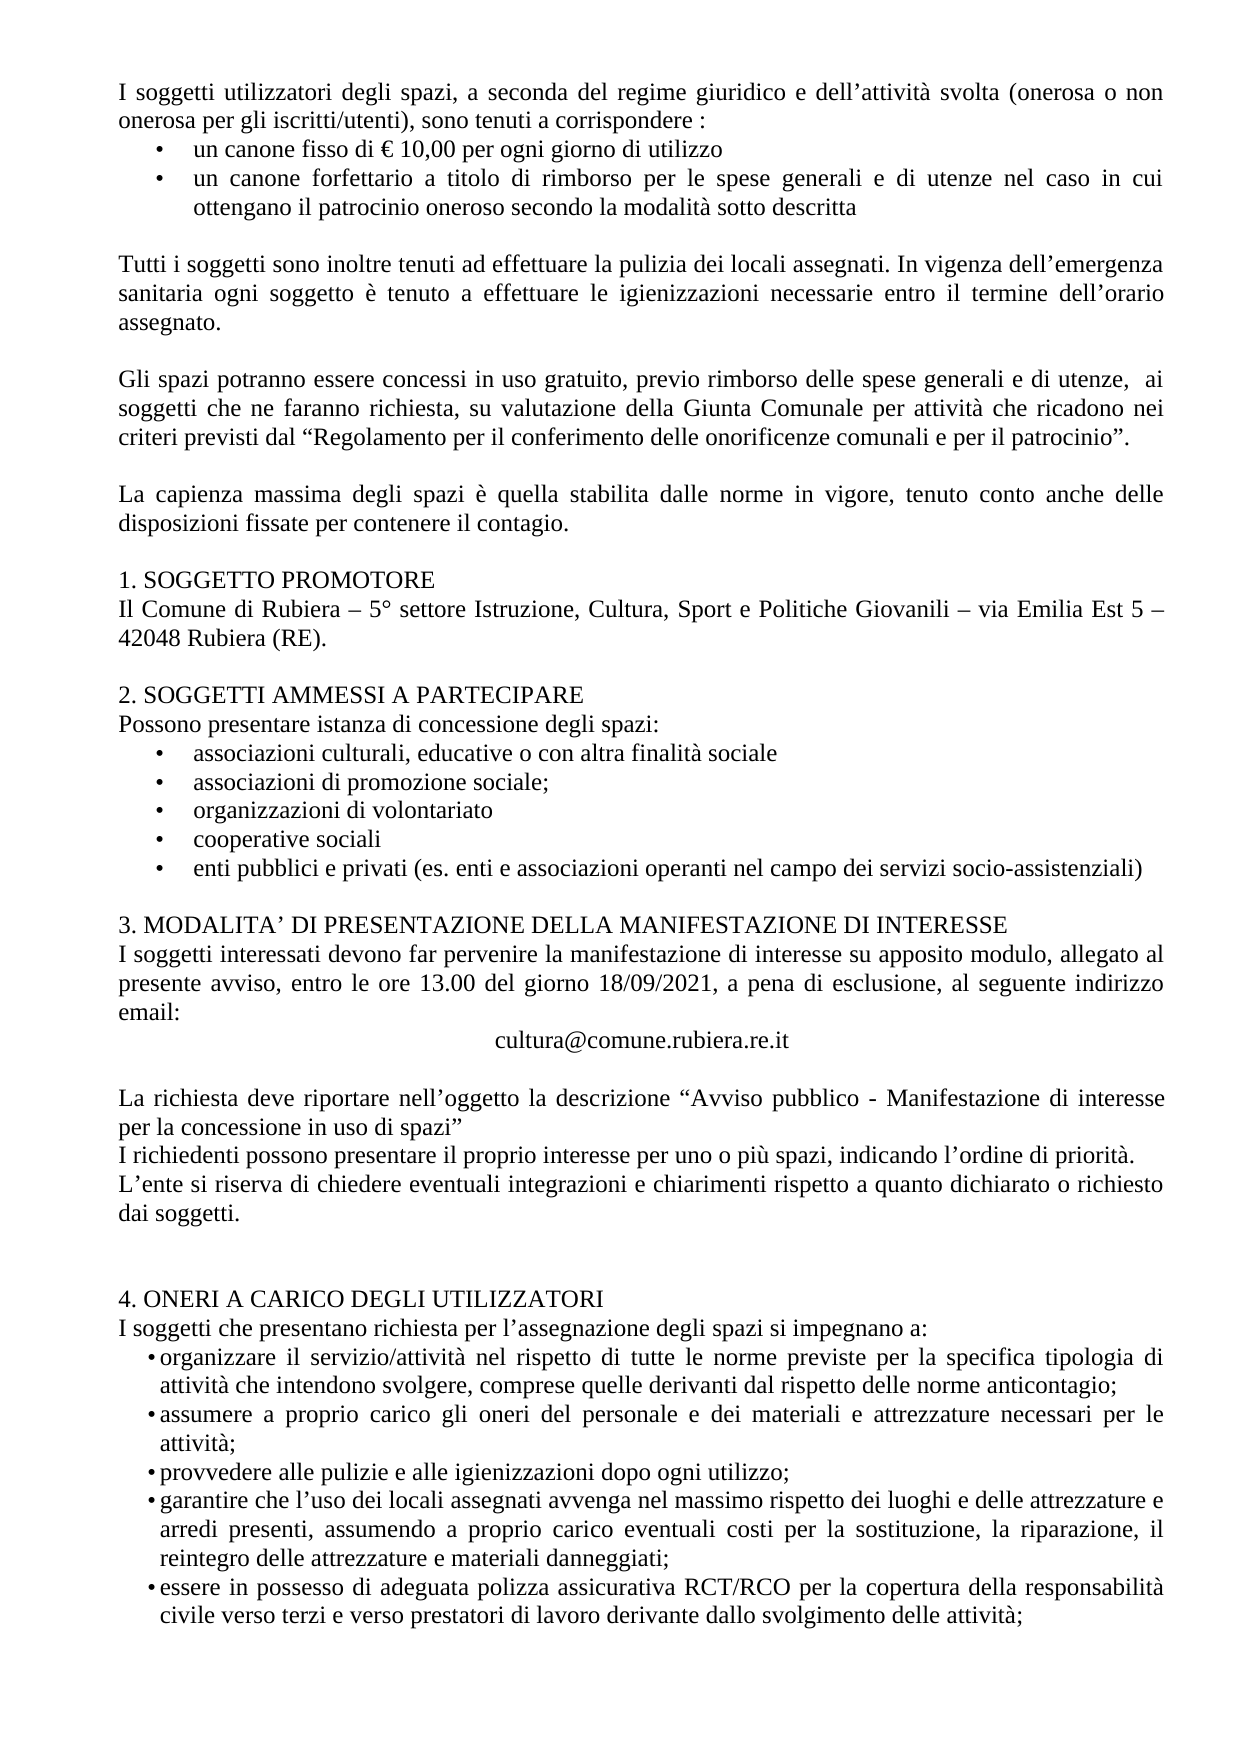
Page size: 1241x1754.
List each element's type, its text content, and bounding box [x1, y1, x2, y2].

list organizzazioni di volontariato [156, 796, 1165, 824]
text cultura@comune.rubiera.re.it [118, 1026, 1165, 1054]
list un canone fisso di € 10,00 per ogni giorno di utilizzo [156, 134, 1165, 163]
text L’ente si riserva di chiedere eventuali integrazioni e chiarimenti rispetto a quanto dichiarato o richiesto dai soggetti. [118, 1169, 1165, 1227]
list enti pubblici e privati (es. enti e associazioni operanti nel campo dei servizi socio-assistenziali) [156, 853, 1165, 882]
list organizzare il servizio/attività nel rispetto di tutte le norme previste per la specifica tipologia di attività che intendono svolgere, comprese quelle derivanti dal rispetto delle norme anticontagio; [148, 1342, 1165, 1399]
text 2. SOGGETTI AMMESSI A PARTECIPARE [118, 681, 1165, 709]
list un canone forfettario a titolo di rimborso per le spese generali e di utenze nel caso in cui ottengano il patrocinio oneroso secondo la modalità sotto descritta [156, 163, 1165, 221]
text La capienza massima degli spazi è quella stabilita dalle norme in vigore, tenuto conto anche delle disposizioni fissate per contenere il contagio. [118, 479, 1165, 537]
list garantire che l’uso dei locali assegnati avvenga nel massimo rispetto dei luoghi e delle attrezzature e arredi presenti, assumendo a proprio carico eventuali costi per la sostituzione, la riparazione, il reintegro delle attrezzature e materiali danneggiati; [148, 1486, 1165, 1572]
text Possono presentare istanza di concessione degli spazi: [118, 709, 1165, 738]
text Gli spazi potranno essere concessi in uso gratuito, previo rimborso delle spese generali e di utenze, ai soggetti che ne faranno richiesta, su valutazione della Giunta Comunale per attività che ricadono nei criteri previsti dal “Regolamento per il conferimento delle onorificenze comunali e per il patrocinio”. [118, 364, 1165, 451]
text I soggetti utilizzatori degli spazi, a seconda del regime giuridico e dell’attività svolta (onerosa o non onerosa per gli iscritti/utenti), sono tenuti a corrispondere : [118, 77, 1165, 134]
text 4. ONERI A CARICO DEGLI UTILIZZATORI [118, 1284, 1165, 1313]
list cooperative sociali [156, 824, 1165, 853]
list provvedere alle pulizie e alle igienizzazioni dopo ogni utilizzo; [148, 1457, 1165, 1486]
text Il Comune di Rubiera – 5° settore Istruzione, Cultura, Sport e Politiche Giovanili – via Emilia Est 5 – 42048 Rubiera (RE). [118, 594, 1165, 652]
text Tutti i soggetti sono inoltre tenuti ad effettuare la pulizia dei locali assegnati. In vigenza dell’emergenza sanitaria ogni soggetto è tenuto a effettuare le igienizzazioni necessarie entro il termine dell’orario assegnato. [118, 249, 1165, 336]
list assumere a proprio carico gli oneri del personale e dei materiali e attrezzature necessari per le attività; [148, 1399, 1165, 1457]
text 1. SOGGETTO PROMOTORE [118, 566, 1165, 594]
text La richiesta deve riportare nell’oggetto la descrizione “Avviso pubblico - Manifestazione di interesse per la concessione in uso di spazi” [118, 1083, 1165, 1141]
list essere in possesso di adeguata polizza assicurativa RCT/RCO per la copertura della responsabilità civile verso terzi e verso prestatori di lavoro derivante dallo svolgimento delle attività; [148, 1572, 1165, 1629]
text 3. MODALITA’ DI PRESENTAZIONE DELLA MANIFESTAZIONE DI INTERESSE [118, 911, 1165, 939]
text I soggetti che presentano richiesta per l’assegnazione degli spazi si impegnano a: [118, 1313, 1165, 1342]
text I soggetti interessati devono far pervenire la manifestazione di interesse su apposito modulo, allegato al presente avviso, entro le ore 13.00 del giorno 18/09/2021, a pena di esclusione, al seguente indirizzo email: [118, 939, 1165, 1026]
text I richiedenti possono presentare il proprio interesse per uno o più spazi, indicando l’ordine di priorità. [118, 1141, 1165, 1169]
list associazioni culturali, educative o con altra finalità sociale [156, 738, 1165, 767]
list associazioni di promozione sociale; [156, 767, 1165, 796]
